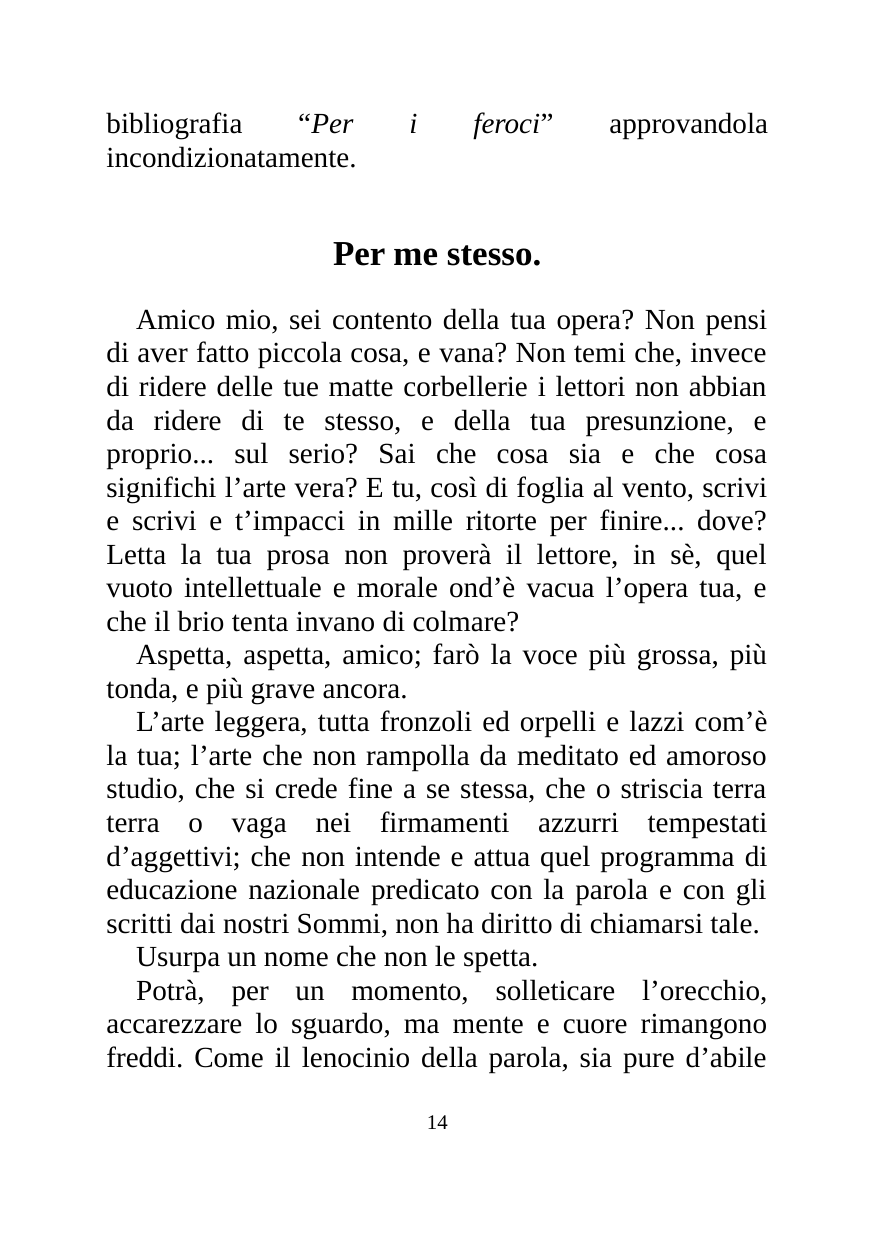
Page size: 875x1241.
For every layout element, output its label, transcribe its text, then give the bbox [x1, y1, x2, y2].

subtitle Per me stesso. [106, 232, 768, 273]
text Aspetta, aspetta, amico; farò la voce più grossa, più tonda, e più grave ancora. [106, 637, 768, 704]
text Usurpa un nome che non le spetta. [106, 939, 768, 973]
text Potrà, per un momento, solleticare l’orecchio, accarezzare lo sguardo, ma mente e cuore rimangono freddi. Come il lenocinio della parola, sia pure d’abile [106, 973, 768, 1073]
text Amico mio, sei contento della tua opera? Non pensi di aver fatto piccola cosa, e vana? Non temi che, invece di ridere delle tue matte corbellerie i lettori non abbian da ridere di te stesso, e della tua presunzione, e proprio... sul serio? Sai che cosa sia e che cosa significhi l’arte vera? E tu, così di foglia al vento, scrivi e scrivi e t’impacci in mille ritorte per finire... dove? Letta la tua prosa non proverà il lettore, in sè, quel vuoto intellettuale e morale ond’è vacua l’opera tua, e che il brio tenta invano di colmare? [106, 302, 768, 637]
text L’arte leggera, tutta fronzoli ed orpelli e lazzi com’è la tua; l’arte che non rampolla da meditato ed amoroso studio, che si crede fine a se stessa, che o striscia terra terra o vaga nei firmamenti azzurri tempestati d’aggettivi; che non intende e attua quel programma di educazione nazionale predicato con la parola e con gli scritti dai nostri Sommi, non ha diritto di chiamarsi tale. [106, 704, 768, 939]
text bibliografia “Per i feroci” approvandola incondizionatamente. [106, 106, 768, 173]
